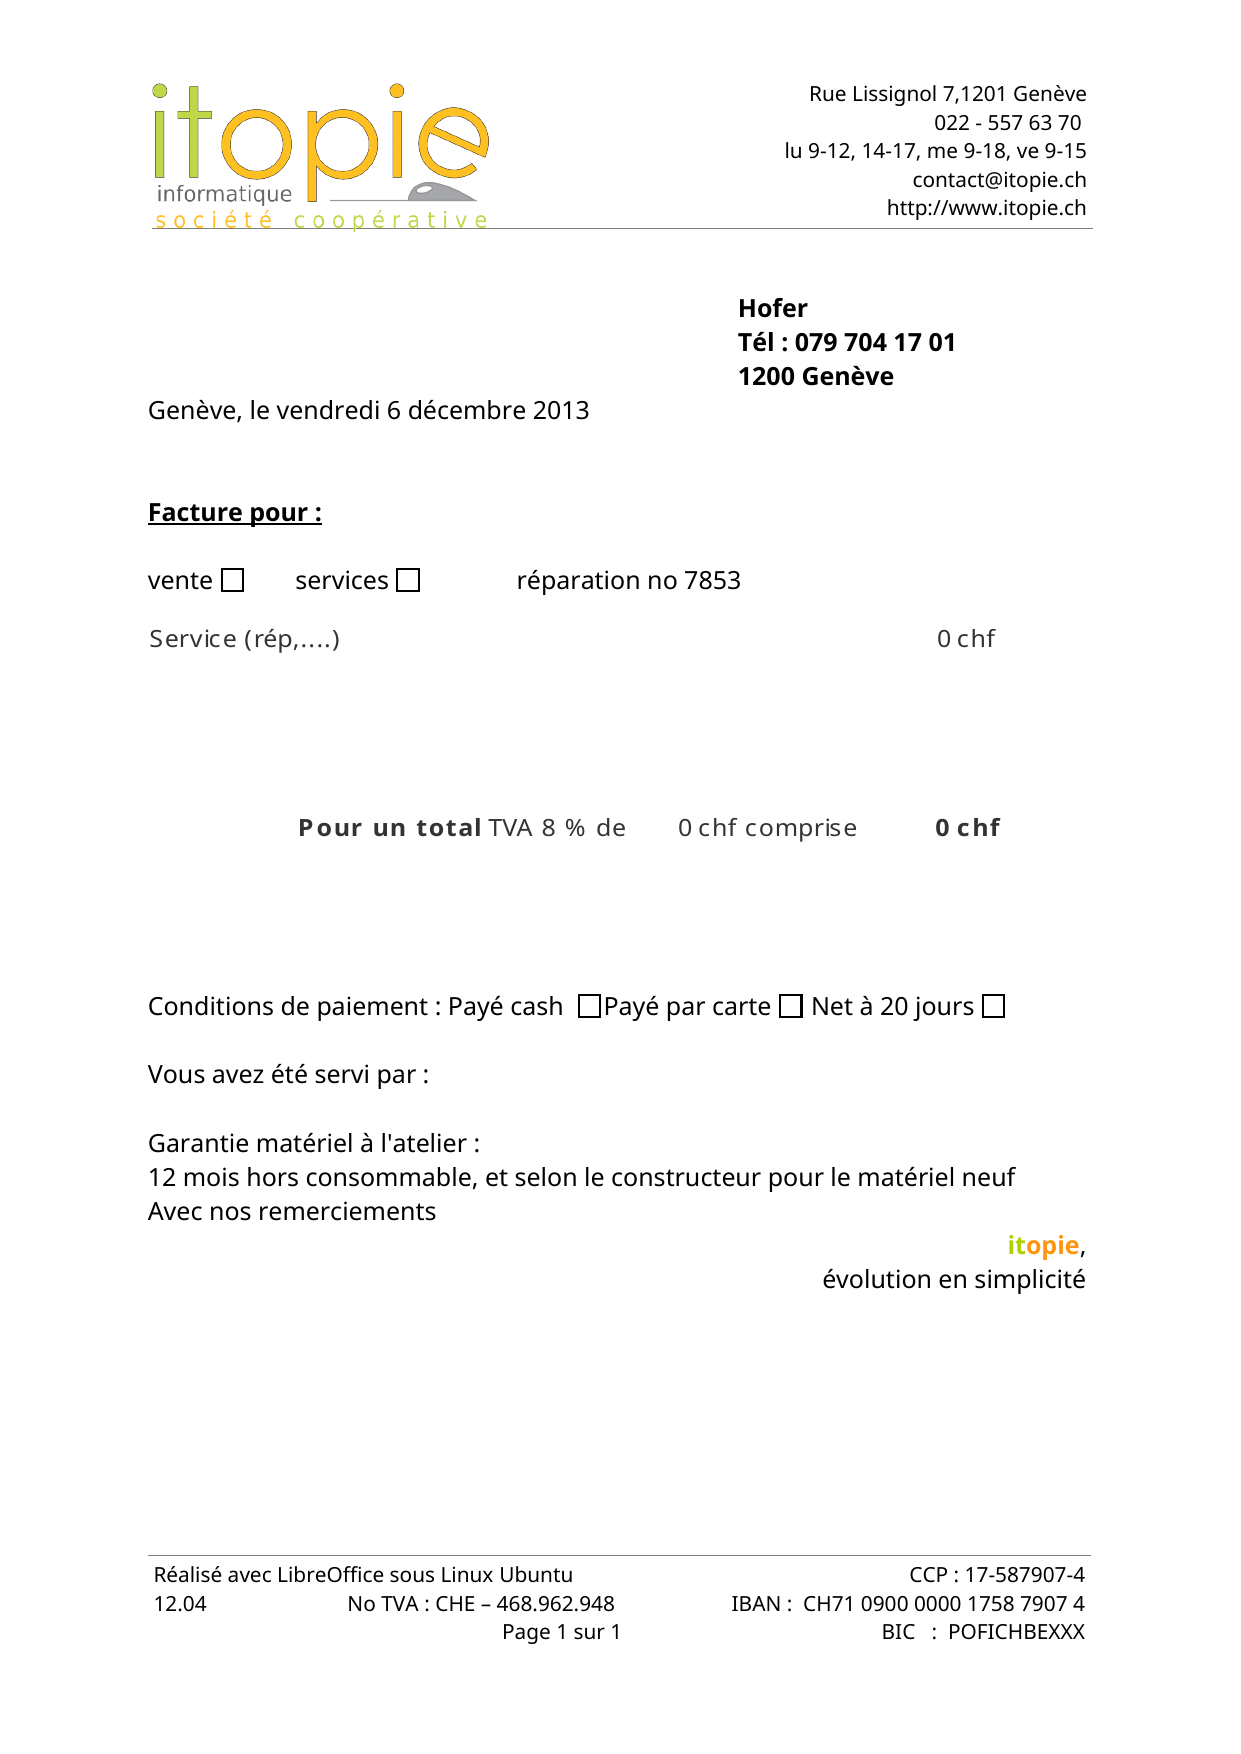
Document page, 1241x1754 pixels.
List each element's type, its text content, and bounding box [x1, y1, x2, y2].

text Facture pour : [148, 495, 1093, 529]
text itopie, [148, 1227, 1093, 1262]
text 1200 Genève [148, 358, 1093, 392]
text vente services réparation no 7853 [148, 563, 1093, 597]
text Garantie matériel à l'atelier : [148, 1125, 1093, 1159]
text évolution en simplicité [148, 1262, 1093, 1296]
picture [138, 72, 500, 244]
text 12 mois hors consommable, et selon le constructeur pour le matériel neuf [148, 1159, 1093, 1193]
text Conditions de paiement : Payé cash Payé par carte Net à 20 jours [148, 989, 1093, 1023]
text Hofer [148, 290, 1093, 324]
text Avec nos remerciements [148, 1193, 1093, 1227]
text Vous avez été servi par : [148, 1057, 1093, 1091]
text Genève, le vendredi 6 décembre 2013 [148, 392, 1093, 427]
text Tél : 079 704 17 01 [148, 324, 1093, 358]
